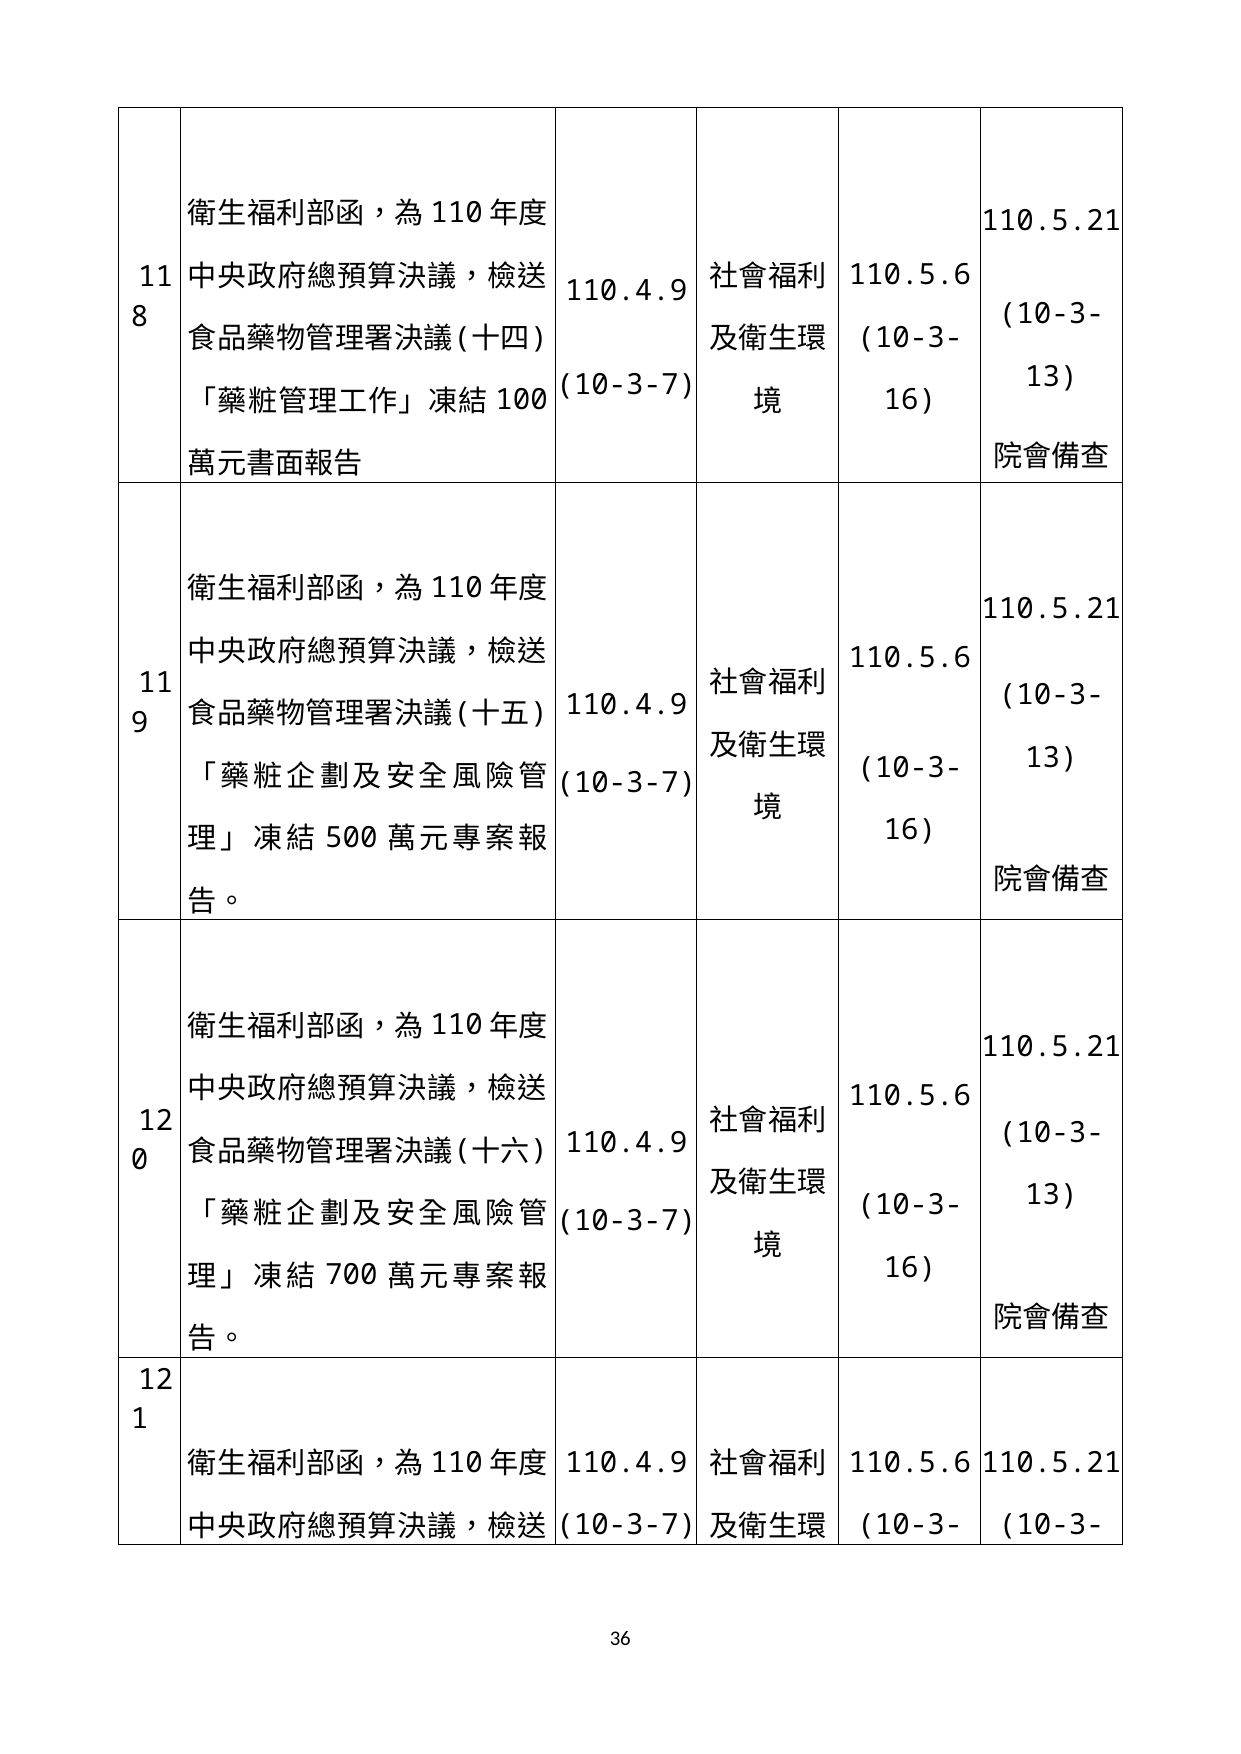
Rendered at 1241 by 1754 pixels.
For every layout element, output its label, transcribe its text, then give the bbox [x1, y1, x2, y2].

table_cell 110.5.6 (10-3- [839, 1358, 980, 1544]
table_cell [119, 483, 180, 919]
table_cell 110.5.6 (10-3-16) [839, 108, 980, 482]
table_cell 110.4.9 (10-3-7) [556, 1358, 696, 1544]
table_cell 社會福利及衛生環境 [697, 108, 838, 482]
table_cell 社會福利及衛生環 [697, 1358, 838, 1544]
table_cell 社會福利及衛生環境 [697, 483, 838, 919]
table_cell [119, 920, 180, 1357]
table_cell 110.5.21 (10-3-13) 院會備查 [981, 920, 1122, 1357]
table_cell 110.4.9 (10-3-7) [556, 920, 696, 1357]
table_cell 110.4.9 (10-3-7) [556, 483, 696, 919]
table_cell [119, 108, 180, 482]
table_cell 衛生福利部函，為110年度中央政府總預算決議，檢送食品藥物管理署決議(十六)「藥粧企劃及安全風險管理」凍結700萬元專案報告。 [181, 920, 555, 1357]
table_cell 110.5.21 (10-3- [981, 1358, 1122, 1544]
table_cell 110.5.21 (10-3-13) 院會備查 [981, 483, 1122, 919]
table_cell [119, 1358, 180, 1544]
table_cell 110.4.9 (10-3-7) [556, 108, 696, 482]
table_cell 衛生福利部函，為110年度中央政府總預算決議，檢送食品藥物管理署決議(十四)「藥粧管理工作」凍結100萬元書面報告 [181, 108, 555, 482]
table_cell 衛生福利部函，為110年度中央政府總預算決議，檢送 [181, 1358, 555, 1544]
table_cell 衛生福利部函，為110年度中央政府總預算決議，檢送食品藥物管理署決議(十五)「藥粧企劃及安全風險管理」凍結500萬元專案報告。 [181, 483, 555, 919]
table_cell 社會福利及衛生環境 [697, 920, 838, 1357]
table_cell 110.5.6 (10-3-16) [839, 483, 980, 919]
table_cell 110.5.6 (10-3-16) [839, 920, 980, 1357]
table_cell 110.5.21 (10-3-13) 院會備查 [981, 108, 1122, 482]
